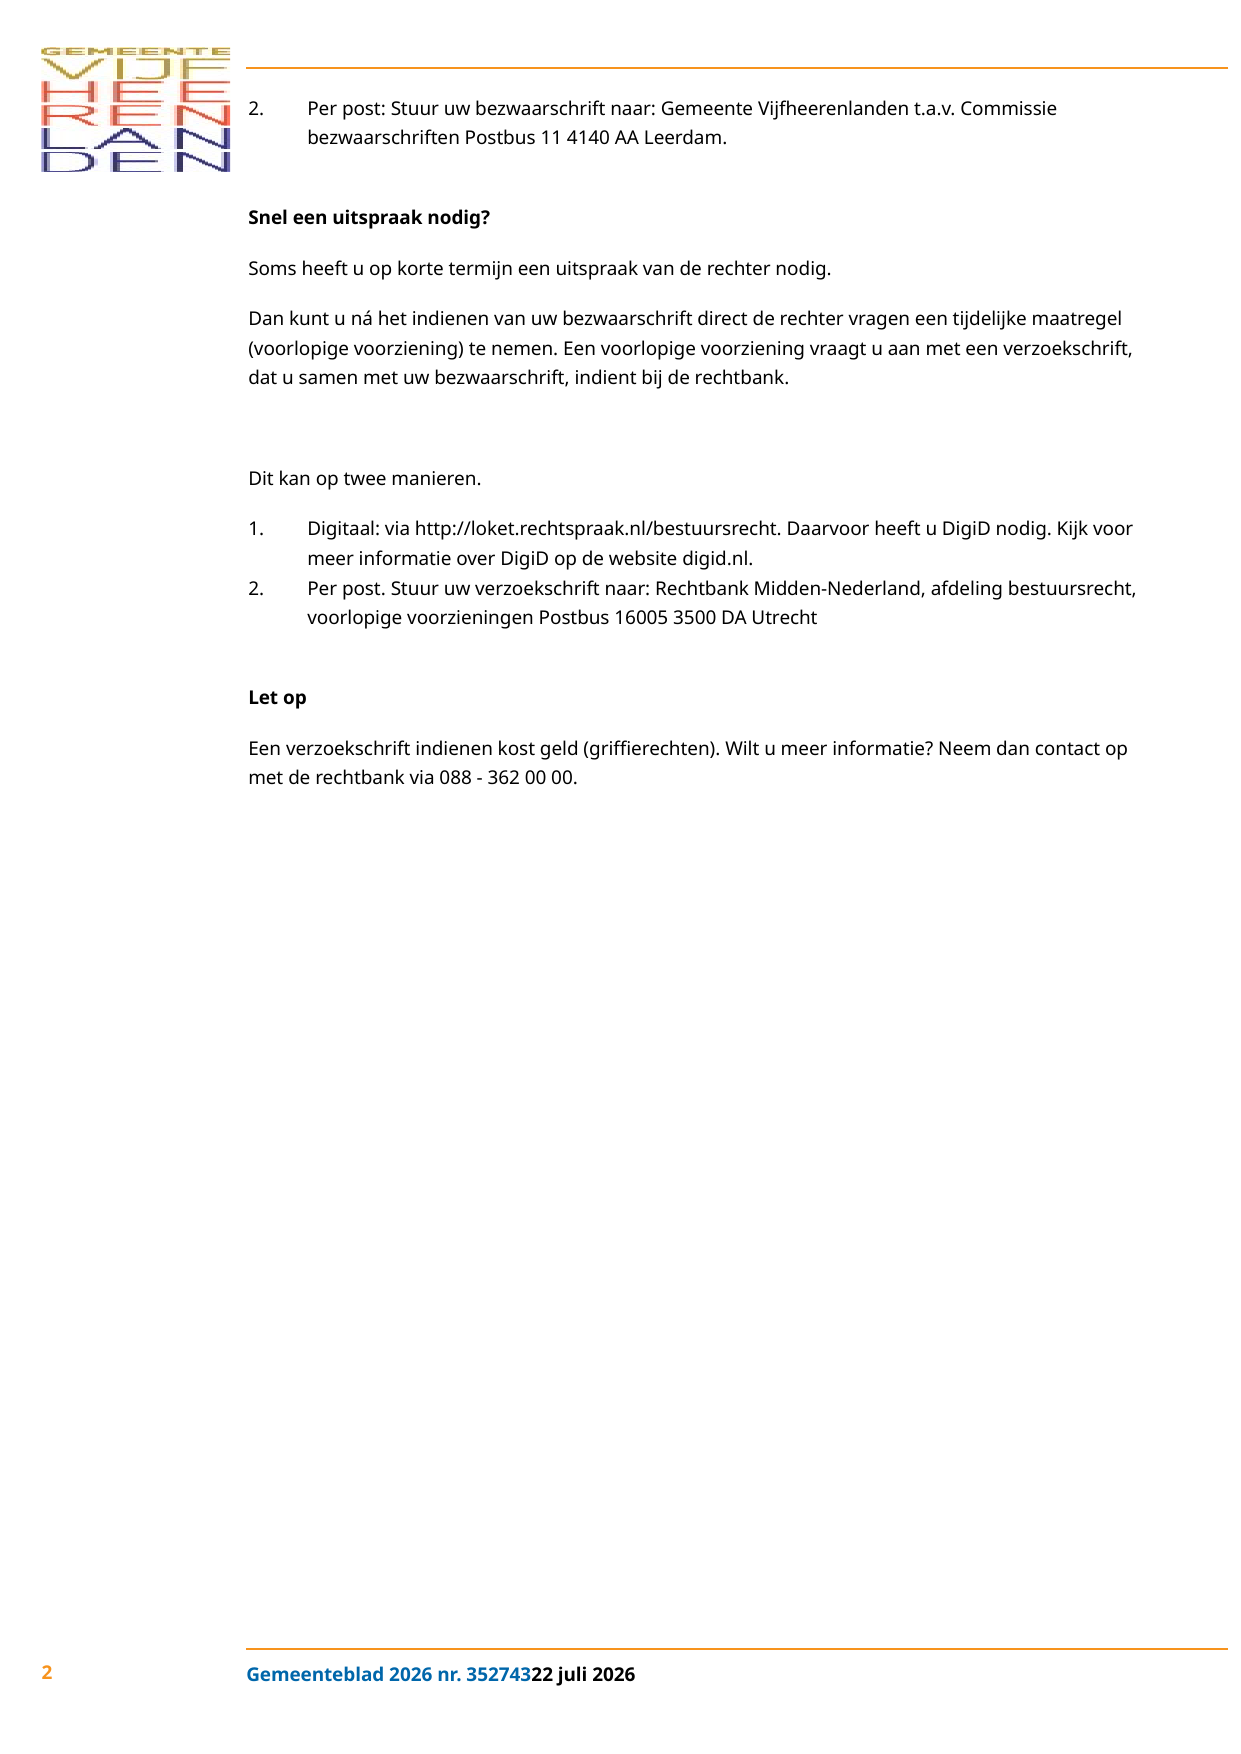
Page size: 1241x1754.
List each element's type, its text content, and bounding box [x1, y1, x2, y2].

text Een verzoekschrift indienen kost geld (griffierechten). Wilt u meer informatie? Neem dan contact op met de rechtbank via 088 - 362 00 00. [248, 735, 1152, 790]
text Dan kunt u ná het indienen van uw bezwaarschrift direct de rechter vragen een tijdelijke maatregel (voorlopige voorziening) te nemen. Een voorlopige voorziening vraagt u aan met een verzoekschrift, dat u samen met uw bezwaarschrift, indient bij de rechtbank. [248, 305, 1152, 390]
list Per post. Stuur uw verzoekschrift naar: Rechtbank Midden-Nederland, afdeling bestuursrecht, voorlopige voorzieningen Postbus 16005 3500 DA Utrecht [248, 575, 1152, 630]
text Soms heeft u op korte termijn een uitspraak van de rechter nodig. [248, 255, 1152, 281]
list Digitaal: via http://loket.rechtspraak.nl/bestuursrecht. Daarvoor heeft u DigiD nodig. Kijk voor meer informatie over DigiD op de website digid.nl. [248, 516, 1152, 571]
text Dit kan op twee manieren. [248, 465, 1152, 491]
list Per post: Stuur uw bezwaarschrift naar: Gemeente Vijfheerenlanden t.a.v. Commissie bezwaarschriften Postbus 11 4140 AA Leerdam. [248, 95, 1152, 150]
text Snel een uitspraak nodig? [248, 204, 1152, 230]
picture [41, 47, 231, 172]
text Let op [248, 684, 1152, 710]
